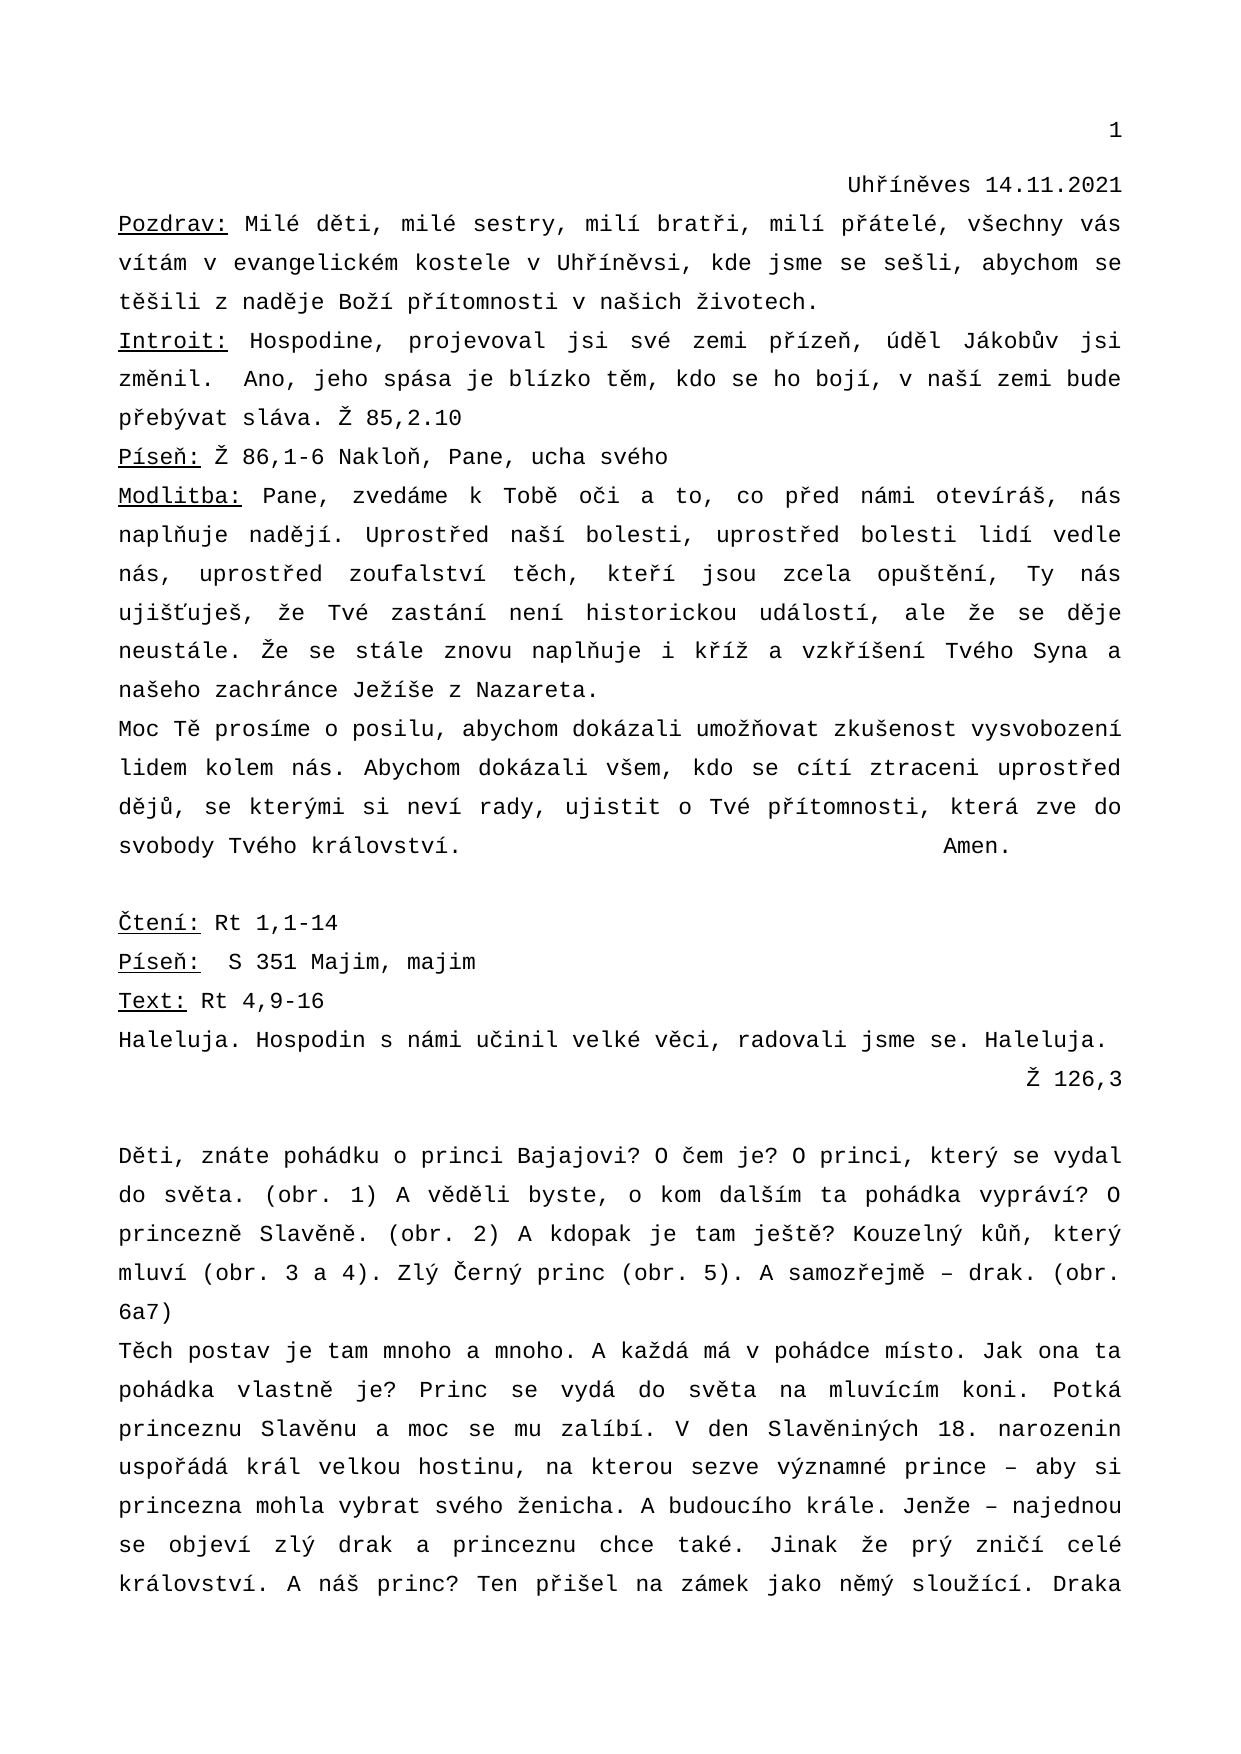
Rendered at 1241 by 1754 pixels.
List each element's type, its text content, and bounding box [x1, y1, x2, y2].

text Ž 126,3 [118, 1067, 1122, 1093]
text Text: Rt 4,9-16 [118, 989, 1122, 1015]
text Moc Tě prosíme o posilu, abychom dokázali umožňovat zkušenost vysvobození lidem kolem nás. Abychom dokázali všem, kdo se cítí ztraceni uprostřed dějů, se kterými si neví rady, ujistit o Tvé přítomnosti, která zve do svobody Tvého království. Amen. [118, 717, 1122, 860]
text Modlitba: Pane, zvedáme k Tobě oči a to, co před námi otevíráš, nás naplňuje nadějí. Uprostřed naší bolesti, uprostřed bolesti lidí vedle nás, uprostřed zoufalství těch, kteří jsou zcela opuštění, Ty nás ujišťuješ, že Tvé zastání není historickou událostí, ale že se děje neustále. Že se stále znovu naplňuje i kříž a vzkříšení Tvého Syna a našeho zachránce Ježíše z Nazareta. [118, 484, 1122, 704]
text Introit: Hospodine, projevoval jsi své zemi přízeň, úděl Jákobův jsi změnil. Ano, jeho spása je blízko těm, kdo se ho bojí, v naší zemi bude přebývat sláva. Ž 85,2.10 [118, 329, 1122, 433]
text Haleluja. Hospodin s námi učinil velké věci, radovali jsme se. Haleluja. [118, 1028, 1122, 1054]
text Čtení: Rt 1,1-14 [118, 912, 1122, 938]
text Uhříněves 14.11.2021 [118, 173, 1122, 199]
text Pozdrav: Milé děti, milé sestry, milí bratři, milí přátelé, všechny vás vítám v evangelickém kostele v Uhříněvsi, kde jsme se sešli, abychom se těšili z naděje Boží přítomnosti v našich životech. [118, 212, 1122, 316]
text Děti, znáte pohádku o princi Bajajovi? O čem je? O princi, který se vydal do světa. (obr. 1) A věděli byste, o kom dalším ta pohádka vypráví? O princezně Slavěně. (obr. 2) A kdopak je tam ještě? Kouzelný kůň, který mluví (obr. 3 a 4). Zlý Černý princ (obr. 5). A samozřejmě – drak. (obr. 6a7) [118, 1145, 1122, 1326]
text Těch postav je tam mnoho a mnoho. A každá má v pohádce místo. Jak ona ta pohádka vlastně je? Princ se vydá do světa na mluvícím koni. Potká princeznu Slavěnu a moc se mu zalíbí. V den Slavěniných 18. narozenin uspořádá král velkou hostinu, na kterou sezve významné prince – aby si princezna mohla vybrat svého ženicha. A budoucího krále. Jenže – najednou se objeví zlý drak a princeznu chce také. Jinak že prý zničí celé království. A náš princ? Ten přišel na zámek jako němý sloužící. Draka [118, 1339, 1122, 1598]
text Píseň: Ž 86,1-6 Nakloň, Pane, ucha svého [118, 446, 1122, 471]
text Píseň: S 351 Majim, majim [118, 951, 1122, 977]
